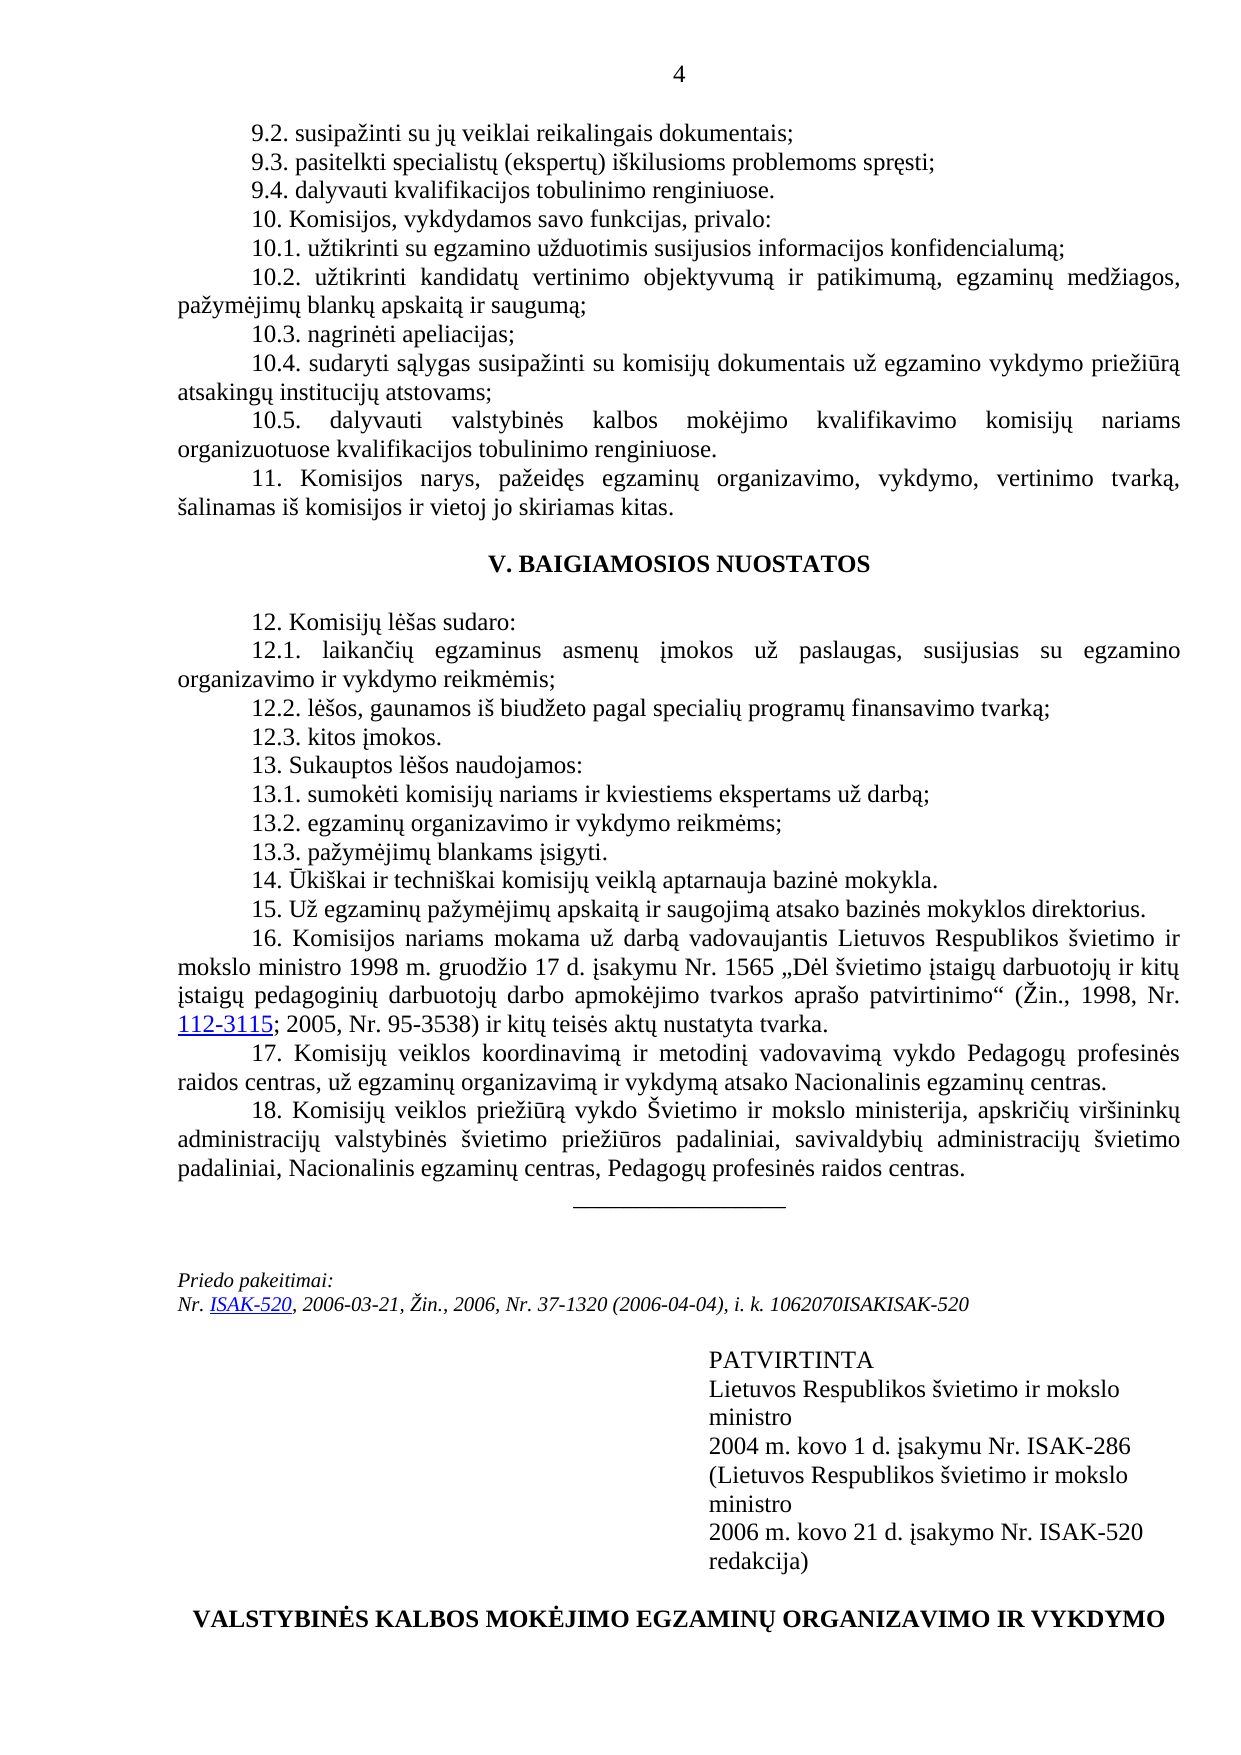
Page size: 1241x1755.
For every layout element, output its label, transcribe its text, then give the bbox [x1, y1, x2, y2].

text 17. Komisijų veiklos koordinavimą ir metodinį vadovavimą vykdo Pedagogų profesinės raidos centras, už egzaminų organizavimą ir vykdymą atsako Nacionalinis egzaminų centras. [177, 1038, 1181, 1096]
text 13.2. egzaminų organizavimo ir vykdymo reikmėms; [177, 808, 1181, 837]
text Priedo pakeitimai: [177, 1268, 1181, 1292]
text 9.2. susipažinti su jų veiklai reikalingais dokumentais; [177, 118, 1181, 147]
text 12.2. lėšos, gaunamos iš biudžeto pagal specialių programų finansavimo tvarką; [177, 693, 1181, 722]
text Nr. ISAK-520, 2006-03-21, Žin., 2006, Nr. 37-1320 (2006-04-04), i. k. 1062070ISAKISAK-520 [177, 1292, 1181, 1316]
text 16. Komisijos nariams mokama už darbą vadovaujantis Lietuvos Respublikos švietimo ir mokslo ministro 1998 m. gruodžio 17 d. įsakymu Nr. 1565 „Dėl švietimo įstaigų darbuotojų ir kitų įstaigų pedagoginių darbuotojų darbo apmokėjimo tvarkos aprašo patvirtinimo“ (Žin., 1998, Nr. 112-3115; 2005, Nr. 95-3538) ir kitų teisės aktų nustatyta tvarka. [177, 923, 1181, 1038]
text 10.5. dalyvauti valstybinės kalbos mokėjimo kvalifikavimo komisijų nariams organizuotuose kvalifikacijos tobulinimo renginiuose. [177, 406, 1181, 463]
text 10. Komisijos, vykdydamos savo funkcijas, privalo: [177, 204, 1181, 233]
text 13. Sukauptos lėšos naudojamos: [177, 751, 1181, 779]
text ministro [177, 1489, 1181, 1517]
text 15. Už egzaminų pažymėjimų apskaitą ir saugojimą atsako bazinės mokyklos direktorius. [177, 894, 1181, 923]
text 12.1. laikančių egzaminus asmenų įmokos už paslaugas, susijusias su egzamino organizavimo ir vykdymo reikmėmis; [177, 636, 1181, 693]
text redakcija) [177, 1546, 1181, 1575]
text 10.4. sudaryti sąlygas susipažinti su komisijų dokumentais už egzamino vykdymo priežiūrą atsakingų institucijų atstovams; [177, 348, 1181, 406]
text 12. Komisijų lėšas sudaro: [177, 607, 1181, 636]
text 10.3. nagrinėti apeliacijas; [177, 319, 1181, 348]
text 13.3. pažymėjimų blankams įsigyti. [177, 837, 1181, 866]
text _________________ [177, 1182, 1181, 1211]
text 2004 m. kovo 1 d. įsakymu Nr. ISAK-286 [177, 1431, 1181, 1460]
text V. BAIGIAMOSIOS NUOSTATOS [177, 549, 1181, 578]
text 11. Komisijos narys, pažeidęs egzaminų organizavimo, vykdymo, vertinimo tvarką, šalinamas iš komisijos ir vietoj jo skiriamas kitas. [177, 463, 1181, 521]
text 9.3. pasitelkti specialistų (ekspertų) iškilusioms problemoms spręsti; [177, 147, 1181, 176]
text 9.4. dalyvauti kvalifikacijos tobulinimo renginiuose. [177, 176, 1181, 204]
text 10.2. užtikrinti kandidatų vertinimo objektyvumą ir patikimumą, egzaminų medžiagos, pažymėjimų blankų apskaitą ir saugumą; [177, 262, 1181, 319]
text 12.3. kitos įmokos. [177, 722, 1181, 751]
text (Lietuvos Respublikos švietimo ir mokslo [177, 1460, 1181, 1489]
text 2006 m. kovo 21 d. įsakymo Nr. ISAK-520 [177, 1517, 1181, 1546]
text 14. Ūkiškai ir techniškai komisijų veiklą aptarnauja bazinė mokykla. [177, 866, 1181, 894]
text Lietuvos Respublikos švietimo ir mokslo [177, 1374, 1181, 1402]
text 13.1. sumokėti komisijų nariams ir kviestiems ekspertams už darbą; [177, 779, 1181, 808]
text 10.1. užtikrinti su egzamino užduotimis susijusios informacijos konfidencialumą; [177, 233, 1181, 262]
text VALSTYBINĖS KALBOS MOKĖJIMO EGZAMINŲ ORGANIZAVIMO IR VYKDYMO [177, 1604, 1181, 1632]
text 18. Komisijų veiklos priežiūrą vykdo Švietimo ir mokslo ministerija, apskričių viršininkų administracijų valstybinės švietimo priežiūros padaliniai, savivaldybių administracijų švietimo padaliniai, Nacionalinis egzaminų centras, Pedagogų profesinės raidos centras. [177, 1096, 1181, 1182]
text PATVIRTINTA [177, 1345, 1181, 1374]
text ministro [177, 1402, 1181, 1431]
